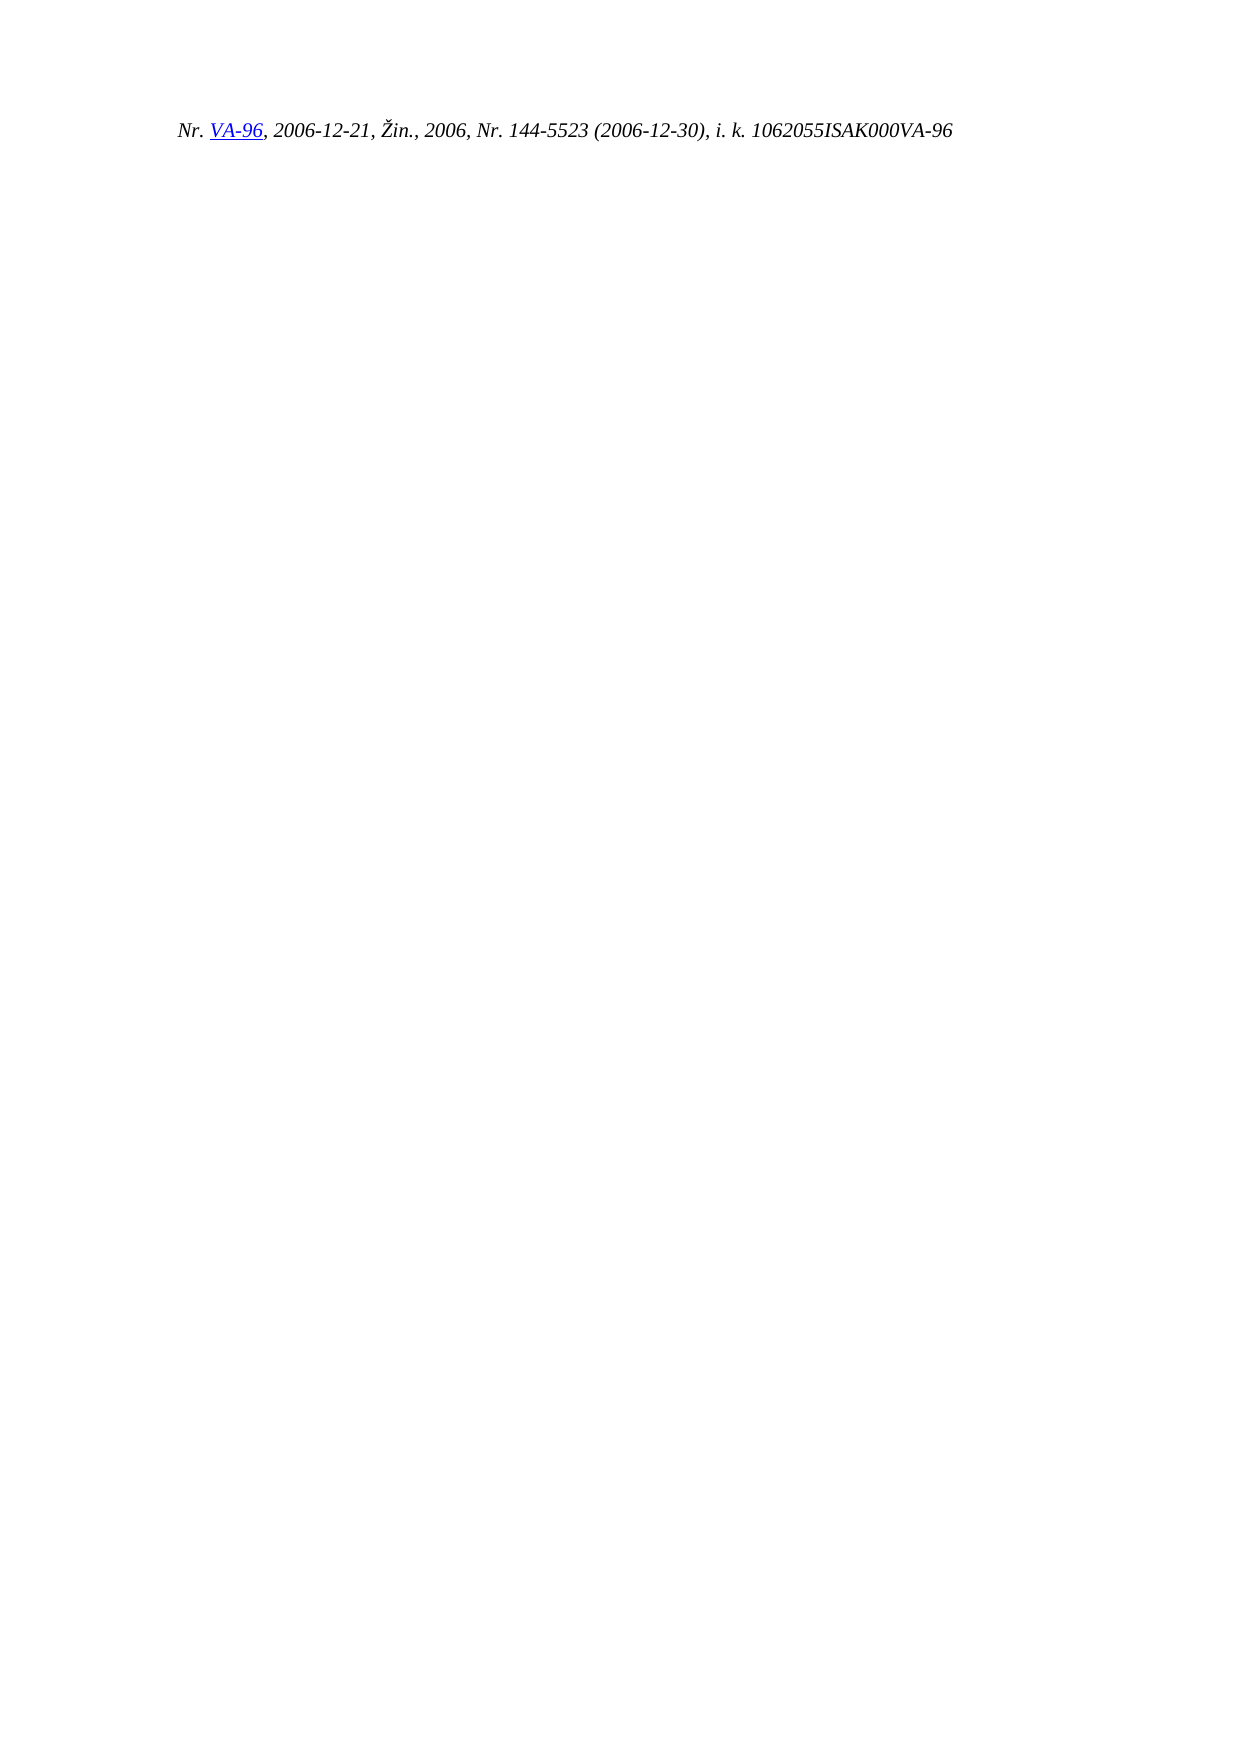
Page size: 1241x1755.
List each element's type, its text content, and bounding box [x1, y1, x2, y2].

text Nr. VA-96, 2006-12-21, Žin., 2006, Nr. 144-5523 (2006-12-30), i. k. 1062055ISAK000VA-96 [177, 118, 1181, 142]
